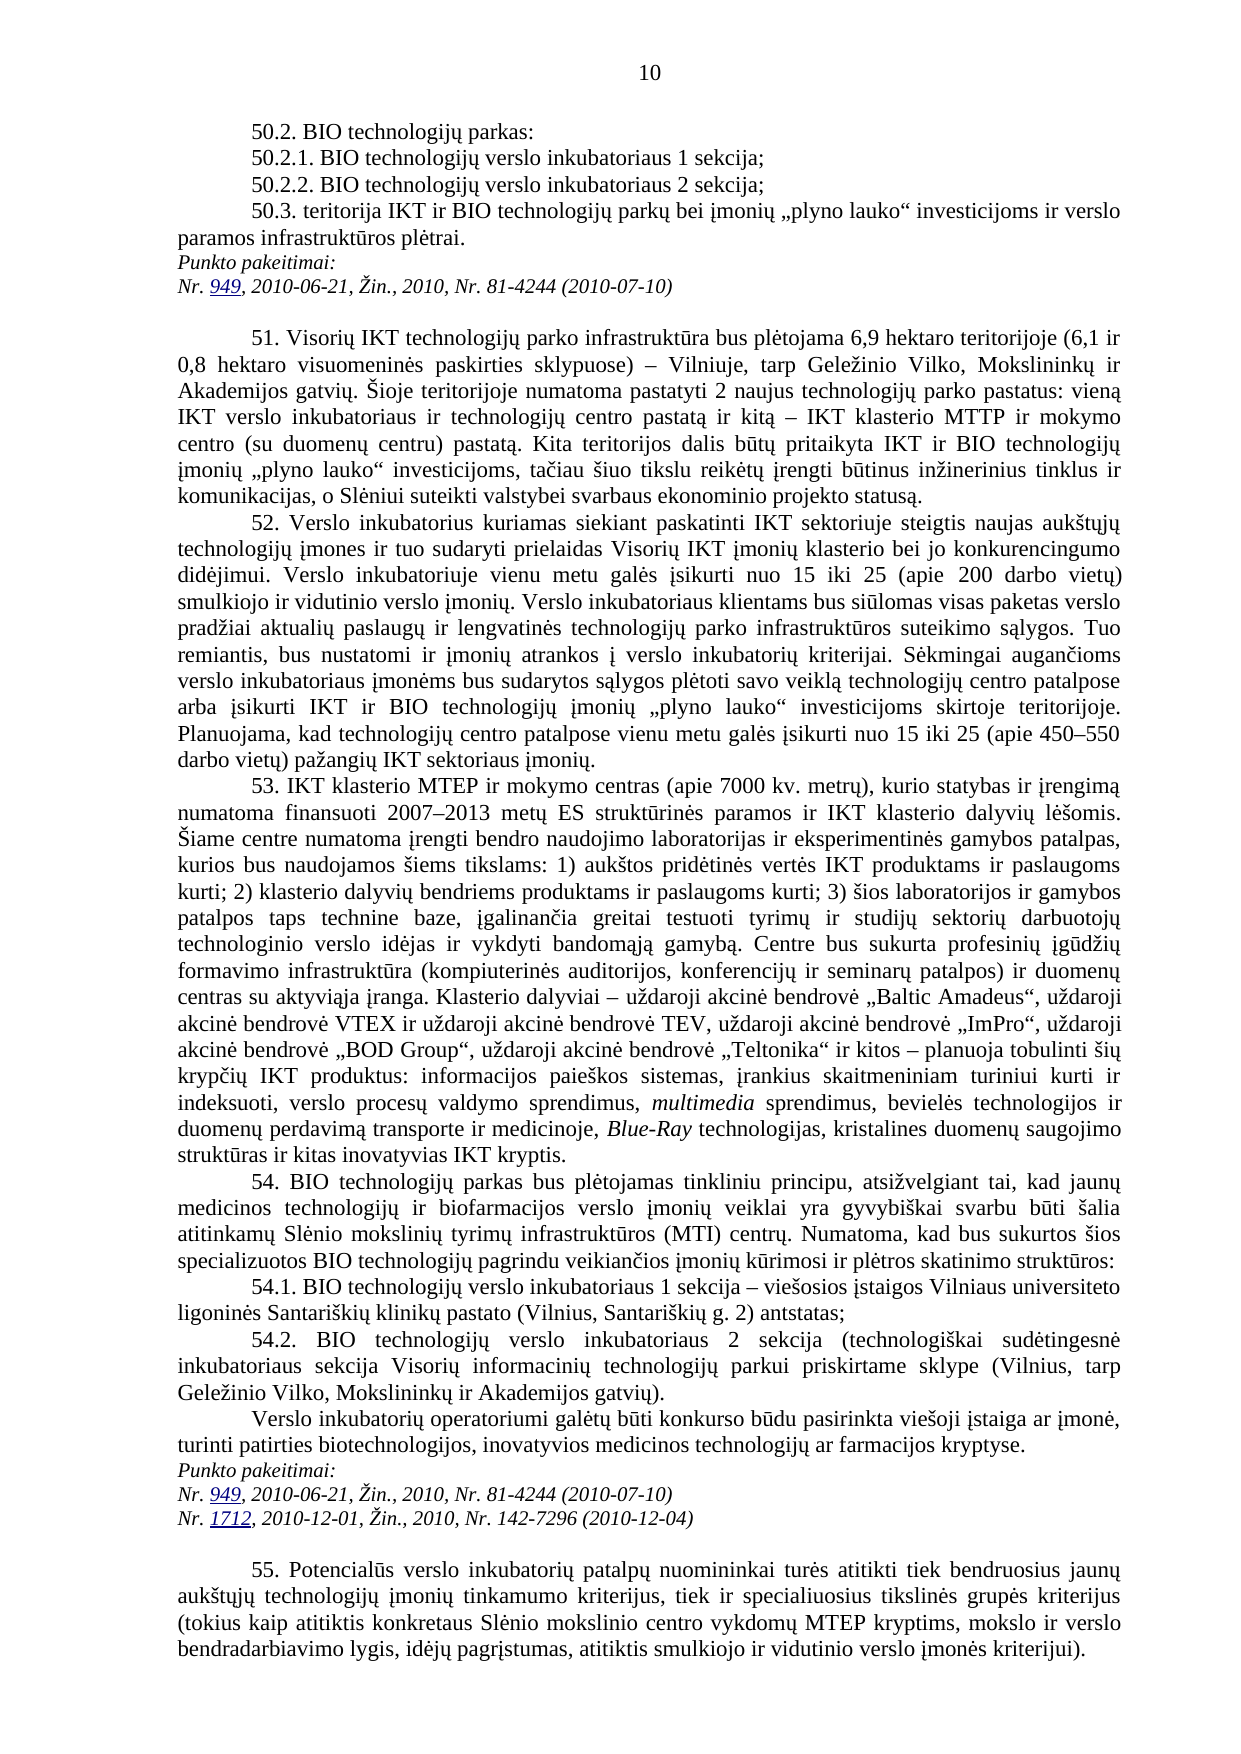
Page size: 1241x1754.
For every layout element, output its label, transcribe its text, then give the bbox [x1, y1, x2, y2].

text 54.1. BIO technologijų verslo inkubatoriaus 1 sekcija – viešosios įstaigos Vilniaus universiteto ligoninės Santariškių klinikų pastato (Vilnius, Santariškių g. 2) antstatas; [177, 1273, 1122, 1326]
text 50.2.2. BIO technologijų verslo inkubatoriaus 2 sekcija; [177, 171, 1122, 197]
text 54.2. BIO technologijų verslo inkubatoriaus 2 sekcija (technologiškai sudėtingesnė inkubatoriaus sekcija Visorių informacinių technologijų parkui priskirtame sklype (Vilnius, tarp Geležinio Vilko, Mokslininkų ir Akademijos gatvių). [177, 1326, 1122, 1405]
text 53. IKT klasterio MTEP ir mokymo centras (apie 7000 kv. metrų), kurio statybas ir įrengimą numatoma finansuoti 2007–2013 metų ES struktūrinės paramos ir IKT klasterio dalyvių lėšomis. Šiame centre numatoma įrengti bendro naudojimo laboratorijas ir eksperimentinės gamybos patalpas, kurios bus naudojamos šiems tikslams: 1) aukštos pridėtinės vertės IKT produktams ir paslaugoms kurti; 2) klasterio dalyvių bendriems produktams ir paslaugoms kurti; 3) šios laboratorijos ir gamybos patalpos taps technine baze, įgalinančia greitai testuoti tyrimų ir studijų sektorių darbuotojų technologinio verslo idėjas ir vykdyti bandomąją gamybą. Centre bus sukurta profesinių įgūdžių formavimo infrastruktūra (kompiuterinės auditorijos, konferencijų ir seminarų patalpos) ir duomenų centras su aktyviąja įranga. Klasterio dalyviai – uždaroji akcinė bendrovė „Baltic Amadeus“, uždaroji akcinė bendrovė VTEX ir uždaroji akcinė bendrovė TEV, uždaroji akcinė bendrovė „ImPro“, uždaroji akcinė bendrovė „BOD Group“, uždaroji akcinė bendrovė „Teltonika“ ir kitos – planuoja tobulinti šių krypčių IKT produktus: informacijos paieškos sistemas, įrankius skaitmeniniam turiniui kurti ir indeksuoti, verslo procesų valdymo sprendimus, multimedia sprendimus, bevielės technologijos ir duomenų perdavimą transporte ir medicinoje, Blue-Ray technologijas, kristalines duomenų saugojimo struktūras ir kitas inovatyvias IKT kryptis. [177, 772, 1122, 1168]
text Nr. 1712, 2010-12-01, Žin., 2010, Nr. 142-7296 (2010-12-04) [177, 1506, 1122, 1530]
text 54. BIO technologijų parkas bus plėtojamas tinkliniu principu, atsižvelgiant tai, kad jaunų medicinos technologijų ir biofarmacijos verslo įmonių veiklai yra gyvybiškai svarbu būti šalia atitinkamų Slėnio mokslinių tyrimų infrastruktūros (MTI) centrų. Numatoma, kad bus sukurtos šios specializuotos BIO technologijų pagrindu veikiančios įmonių kūrimosi ir plėtros skatinimo struktūros: [177, 1168, 1122, 1273]
text Punkto pakeitimai: [177, 250, 1122, 274]
text Nr. 949, 2010-06-21, Žin., 2010, Nr. 81-4244 (2010-07-10) [177, 1482, 1122, 1506]
text 51. Visorių IKT technologijų parko infrastruktūra bus plėtojama 6,9 hektaro teritorijoje (6,1 ir 0,8 hektaro visuomeninės paskirties sklypuose) – Vilniuje, tarp Geležinio Vilko, Mokslininkų ir Akademijos gatvių. Šioje teritorijoje numatoma pastatyti 2 naujus technologijų parko pastatus: vieną IKT verslo inkubatoriaus ir technologijų centro pastatą ir kitą – IKT klasterio MTTP ir mokymo centro (su duomenų centru) pastatą. Kita teritorijos dalis būtų pritaikyta IKT ir BIO technologijų įmonių „plyno lauko“ investicijoms, tačiau šiuo tikslu reikėtų įrengti būtinus inžinerinius tinklus ir komunikacijas, o Slėniui suteikti valstybei svarbaus ekonominio projekto statusą. [177, 324, 1122, 509]
text 50.2. BIO technologijų parkas: [177, 118, 1122, 144]
text Nr. 949, 2010-06-21, Žin., 2010, Nr. 81-4244 (2010-07-10) [177, 274, 1122, 298]
text Verslo inkubatorių operatoriumi galėtų būti konkurso būdu pasirinkta viešoji įstaiga ar įmonė, turinti patirties biotechnologijos, inovatyvios medicinos technologijų ar farmacijos kryptyse. [177, 1405, 1122, 1458]
text 52. Verslo inkubatorius kuriamas siekiant paskatinti IKT sektoriuje steigtis naujas aukštųjų technologijų įmones ir tuo sudaryti prielaidas Visorių IKT įmonių klasterio bei jo konkurencingumo didėjimui. Verslo inkubatoriuje vienu metu galės įsikurti nuo 15 iki 25 (apie 200 darbo vietų) smulkiojo ir vidutinio verslo įmonių. Verslo inkubatoriaus klientams bus siūlomas visas paketas verslo pradžiai aktualių paslaugų ir lengvatinės technologijų parko infrastruktūros suteikimo sąlygos. Tuo remiantis, bus nustatomi ir įmonių atrankos į verslo inkubatorių kriterijai. Sėkmingai augančioms verslo inkubatoriaus įmonėms bus sudarytos sąlygos plėtoti savo veiklą technologijų centro patalpose arba įsikurti IKT ir BIO technologijų įmonių „plyno lauko“ investicijoms skirtoje teritorijoje. Planuojama, kad technologijų centro patalpose vienu metu galės įsikurti nuo 15 iki 25 (apie 450–550 darbo vietų) pažangių IKT sektoriaus įmonių. [177, 509, 1122, 772]
text 50.3. teritorija IKT ir BIO technologijų parkų bei įmonių „plyno lauko“ investicijoms ir verslo paramos infrastruktūros plėtrai. [177, 197, 1122, 250]
text Punkto pakeitimai: [177, 1458, 1122, 1482]
text 50.2.1. BIO technologijų verslo inkubatoriaus 1 sekcija; [177, 144, 1122, 171]
text 55. Potencialūs verslo inkubatorių patalpų nuomininkai turės atitikti tiek bendruosius jaunų aukštųjų technologijų įmonių tinkamumo kriterijus, tiek ir specialiuosius tikslinės grupės kriterijus (tokius kaip atitiktis konkretaus Slėnio mokslinio centro vykdomų MTEP kryptims, mokslo ir verslo bendradarbiavimo lygis, idėjų pagrįstumas, atitiktis smulkiojo ir vidutinio verslo įmonės kriterijui). [177, 1556, 1122, 1662]
